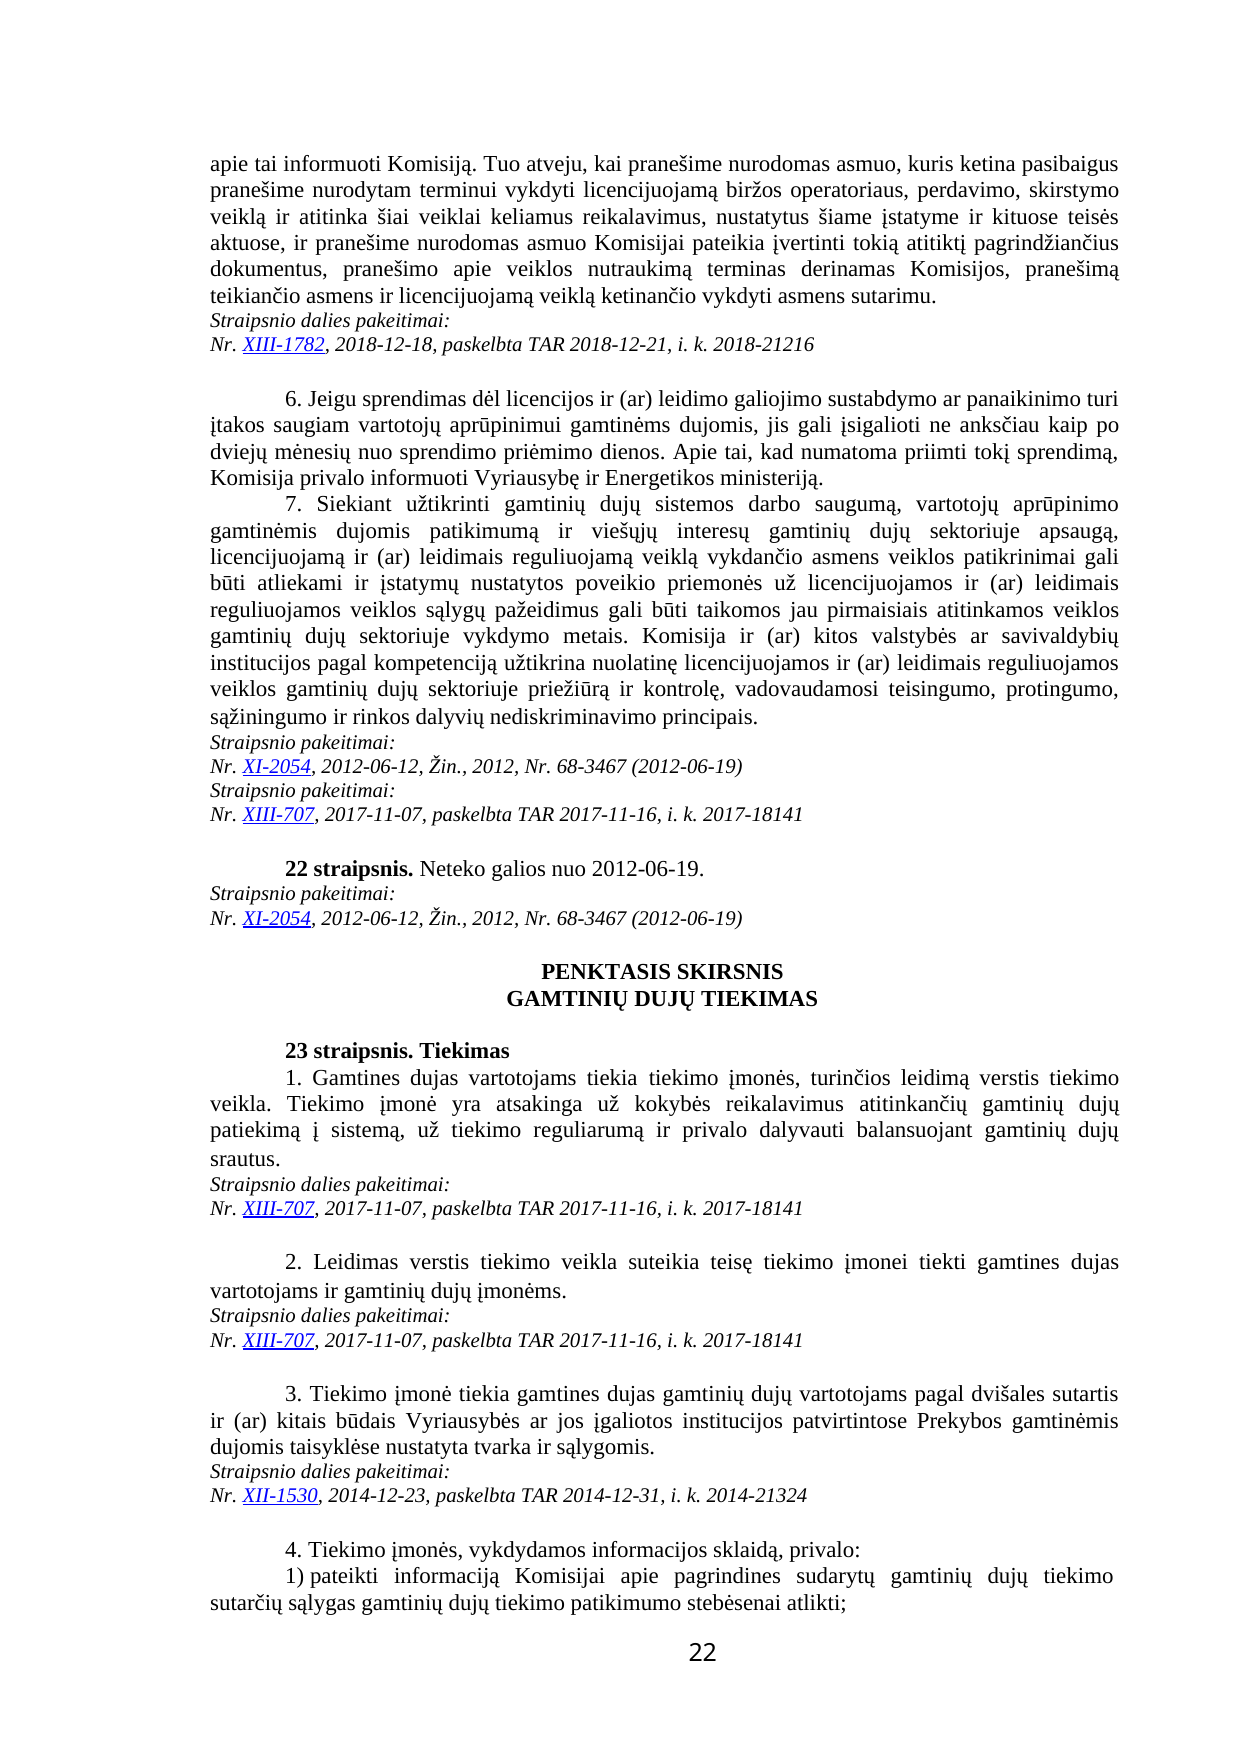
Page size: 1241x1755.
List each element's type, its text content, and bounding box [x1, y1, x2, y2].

text Straipsnio dalies pakeitimai: [210, 1459, 1120, 1483]
text Straipsnio dalies pakeitimai: [210, 1303, 1120, 1327]
text GAMTINIŲ DUJŲ TIEKIMAS [210, 984, 1114, 1011]
text apie tai informuoti Komisiją. Tuo atveju, kai pranešime nurodomas asmuo, kuris ketina pasibaigus pranešime nurodytam terminui vykdyti licencijuojamą biržos operatoriaus, perdavimo, skirstymo veiklą ir atitinka šiai veiklai keliamus reikalavimus, nustatytus šiame įstatyme ir kituose teisės aktuose, ir pranešime nurodomas asmuo Komisijai pateikia įvertinti tokią atitiktį pagrindžiančius dokumentus, pranešimo apie veiklos nutraukimą terminas derinamas Komisijos, pranešimą teikiančio asmens ir licencijuojamą veiklą ketinančio vykdyti asmens sutarimu. [210, 150, 1120, 308]
text 22 straipsnis. Neteko galios nuo 2012-06-19. [210, 855, 1114, 881]
text Straipsnio pakeitimai: [210, 778, 1120, 802]
text 23 straipsnis. Tiekimas [210, 1037, 1114, 1064]
text PENKTASIS SKIRSNIS [210, 958, 1114, 984]
text 4. Tiekimo įmonės, vykdydamos informacijos sklaidą, privalo: [210, 1536, 1114, 1563]
text Nr. XI-2054, 2012-06-12, Žin., 2012, Nr. 68-3467 (2012-06-19) [210, 905, 1120, 929]
text Nr. XIII-707, 2017-11-07, paskelbta TAR 2017-11-16, i. k. 2017-18141 [210, 802, 1120, 826]
text 1. Gamtines dujas vartotojams tiekia tiekimo įmonės, turinčios leidimą verstis tiekimo veikla. Tiekimo įmonė yra atsakinga už kokybės reikalavimus atitinkančių gamtinių dujų patiekimą į sistemą, už tiekimo reguliarumą ir privalo dalyvauti balansuojant gamtinių dujų srautus. [210, 1064, 1120, 1171]
text Straipsnio pakeitimai: [210, 881, 1120, 905]
text Nr. XIII-707, 2017-11-07, paskelbta TAR 2017-11-16, i. k. 2017-18141 [210, 1327, 1120, 1352]
text 6. Jeigu sprendimas dėl licencijos ir (ar) leidimo galiojimo sustabdymo ar panaikinimo turi įtakos saugiam vartotojų aprūpinimui gamtinėms dujomis, jis gali įsigalioti ne anksčiau kaip po dviejų mėnesių nuo sprendimo priėmimo dienos. Apie tai, kad numatoma priimti tokį sprendimą, Komisija privalo informuoti Vyriausybę ir Energetikos ministeriją. [210, 385, 1120, 490]
text Straipsnio pakeitimai: [210, 730, 1120, 754]
text 1) pateikti informaciją Komisijai apie pagrindines sudarytų gamtinių dujų tiekimo sutarčių sąlygas gamtinių dujų tiekimo patikimumo stebėsenai atlikti; [210, 1563, 1114, 1615]
text Nr. XII-1530, 2014-12-23, paskelbta TAR 2014-12-31, i. k. 2014-21324 [210, 1483, 1120, 1507]
text Straipsnio dalies pakeitimai: [210, 1171, 1120, 1196]
text Nr. XI-2054, 2012-06-12, Žin., 2012, Nr. 68-3467 (2012-06-19) [210, 754, 1120, 778]
text 2. Leidimas verstis tiekimo veikla suteikia teisę tiekimo įmonei tiekti gamtines dujas vartotojams ir gamtinių dujų įmonėms. [210, 1248, 1120, 1303]
text Nr. XIII-707, 2017-11-07, paskelbta TAR 2017-11-16, i. k. 2017-18141 [210, 1196, 1120, 1219]
text Nr. XIII-1782, 2018-12-18, paskelbta TAR 2018-12-21, i. k. 2018-21216 [210, 332, 1120, 356]
text Straipsnio dalies pakeitimai: [210, 308, 1120, 332]
text 3. Tiekimo įmonė tiekia gamtines dujas gamtinių dujų vartotojams pagal dvišales sutartis ir (ar) kitais būdais Vyriausybės ar jos įgaliotos institucijos patvirtintose Prekybos gamtinėmis dujomis taisyklėse nustatyta tvarka ir sąlygomis. [210, 1380, 1120, 1459]
text 7. Siekiant užtikrinti gamtinių dujų sistemos darbo saugumą, vartotojų aprūpinimo gamtinėmis dujomis patikimumą ir viešųjų interesų gamtinių dujų sektoriuje apsaugą, licencijuojamą ir (ar) leidimais reguliuojamą veiklą vykdančio asmens veiklos patikrinimai gali būti atliekami ir įstatymų nustatytos poveikio priemonės už licencijuojamos ir (ar) leidimais reguliuojamos veiklos sąlygų pažeidimus gali būti taikomos jau pirmaisiais atitinkamos veiklos gamtinių dujų sektoriuje vykdymo metais. Komisija ir (ar) kitos valstybės ar savivaldybių institucijos pagal kompetenciją užtikrina nuolatinę licencijuojamos ir (ar) leidimais reguliuojamos veiklos gamtinių dujų sektoriuje priežiūrą ir kontrolę, vadovaudamosi teisingumo, protingumo, sąžiningumo ir rinkos dalyvių nediskriminavimo principais. [210, 490, 1120, 730]
